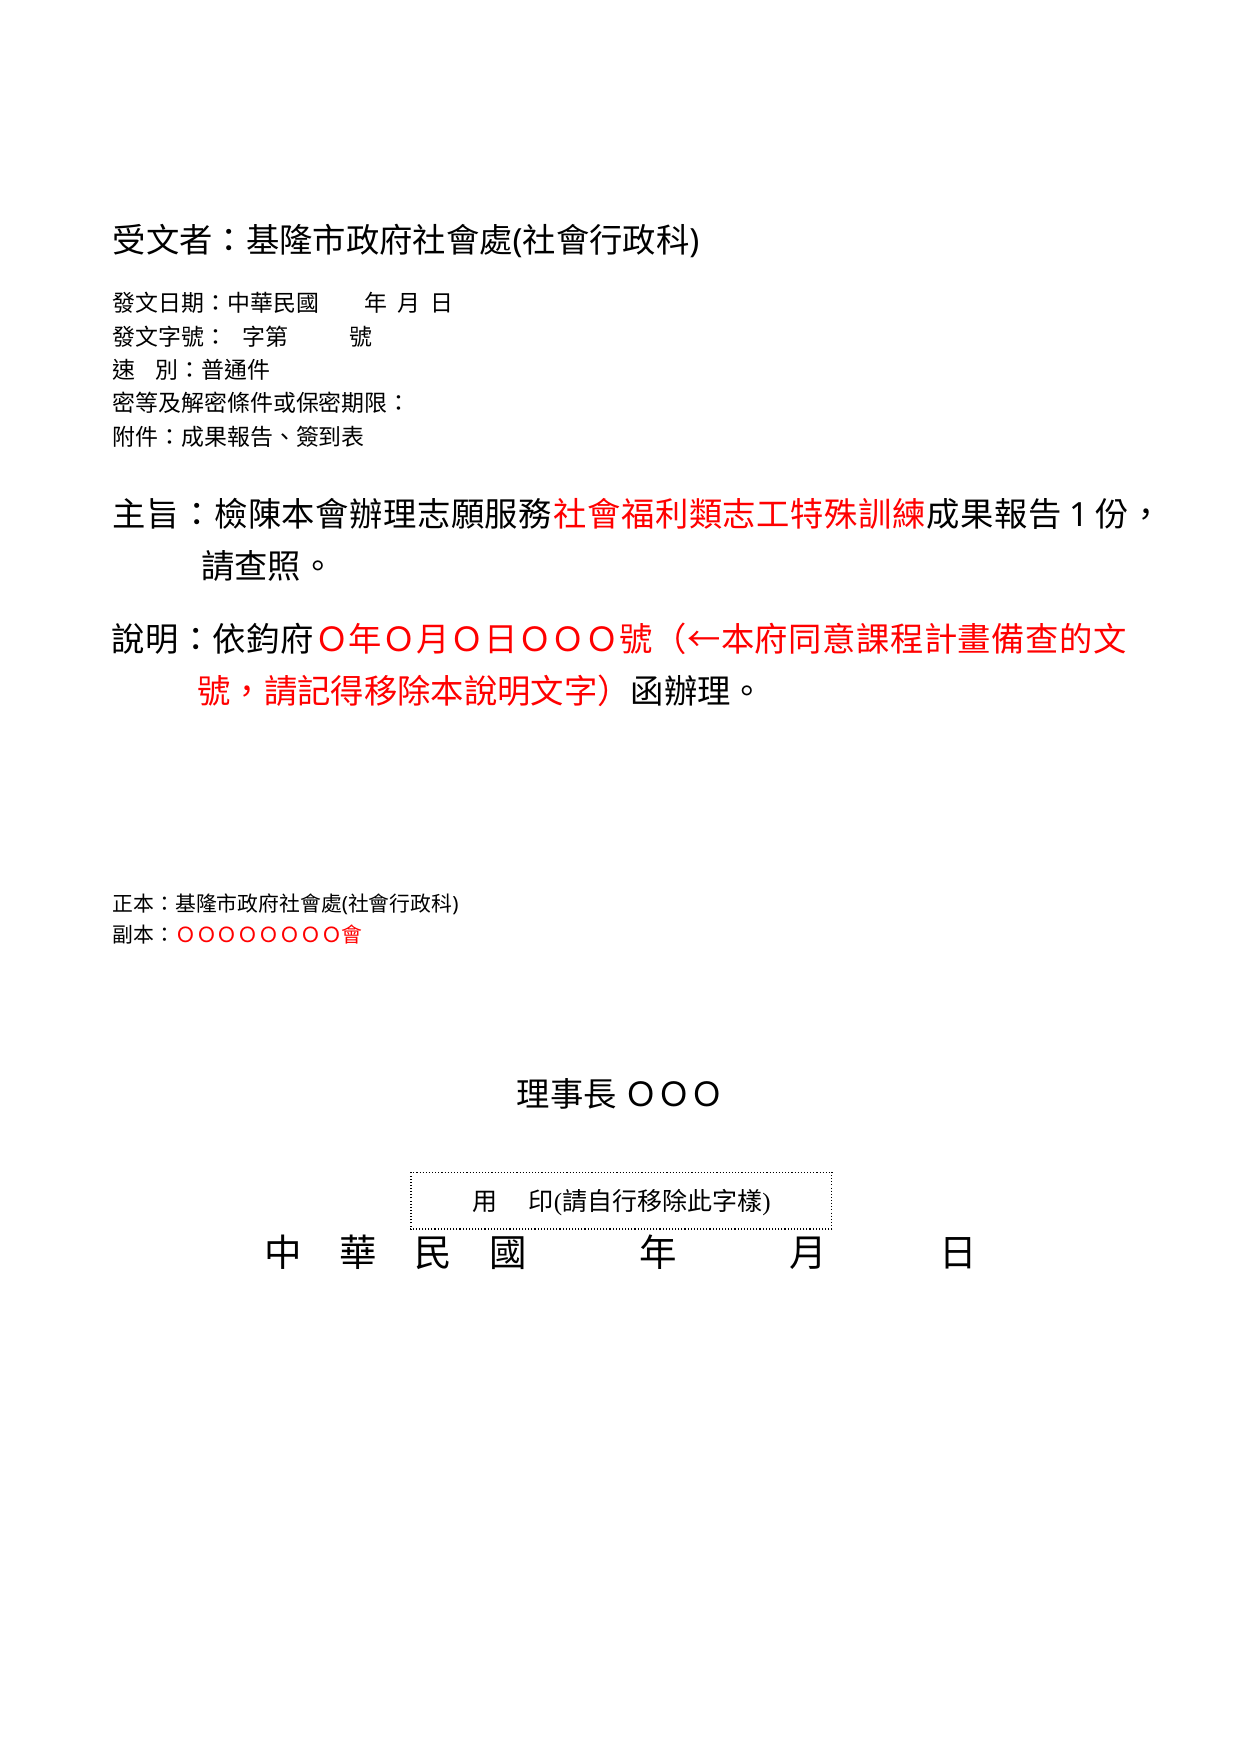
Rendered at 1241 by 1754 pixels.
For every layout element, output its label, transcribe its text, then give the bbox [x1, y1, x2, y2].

text 中 華 民 國 年 月 日 [112, 1222, 1128, 1277]
text 附件：成果報告、簽到表 [112, 418, 1128, 452]
text 理事長 ＯＯＯ [112, 1068, 1128, 1116]
text 發文字號： 字第 號 [112, 318, 1128, 352]
text 密等及解密條件或保密期限： [112, 385, 1128, 418]
text 副本：ＯＯＯＯＯＯＯＯ會 [112, 918, 1128, 949]
text 受文者：基隆市政府社會處(社會行政科) [112, 206, 1128, 264]
text 發文日期：中華民國 年 月 日 [112, 285, 1128, 318]
text 正本：基隆市政府社會處(社會行政科) [112, 881, 1129, 918]
text 說明：依鈞府Ｏ年Ｏ月Ｏ日ＯＯＯ號（←本府同意課程計畫備查的文號，請記得移除本說明文字）函辦理。 [111, 610, 1129, 714]
text 主旨：檢陳本會辦理志願服務社會福利類志工特殊訓練成果報告1份，請查照。 [112, 485, 1129, 589]
text 速 別：普通件 [112, 352, 1128, 385]
text 用 印(請自行移除此字樣) [427, 1181, 816, 1217]
